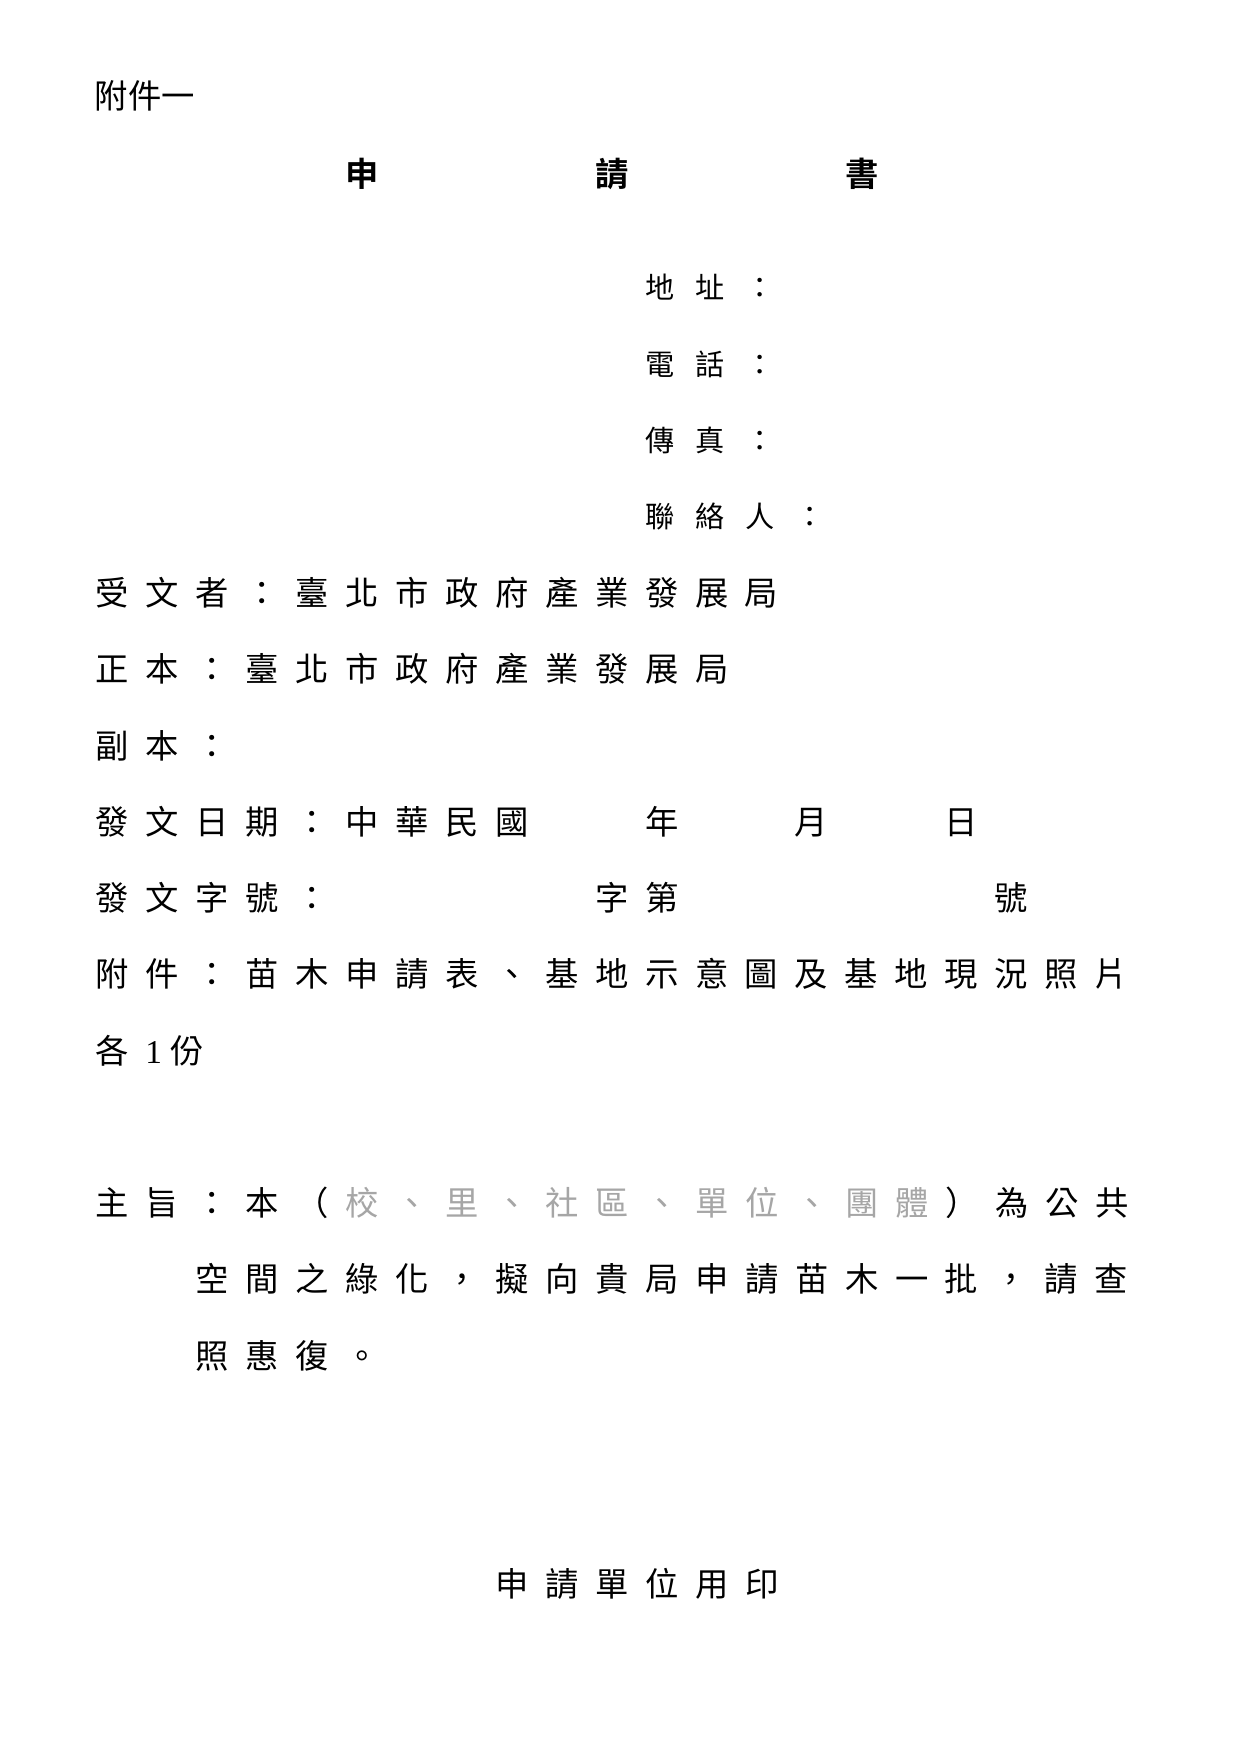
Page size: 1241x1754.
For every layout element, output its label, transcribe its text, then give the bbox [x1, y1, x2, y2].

text 地址： [95, 248, 1145, 324]
text 主旨：本（校、里、社區、單位、團體）為公共空間之綠化，擬向貴局申請苗木一批，請查照惠復。 [95, 1163, 1145, 1392]
text 副本： [95, 705, 1145, 782]
text 申請單位用印 [95, 1544, 1145, 1620]
text 電話： [95, 324, 1145, 400]
text 發文日期：中華民國 年 月 日 [95, 782, 1145, 858]
text 受文者：臺北市政府產業發展局 [95, 553, 1145, 629]
text 聯絡人： [95, 477, 1145, 553]
text 傳真： [95, 400, 1145, 477]
text 發文字號： 字第 號 [95, 858, 1145, 934]
text 附件：苗木申請表、基地示意圖及基地現況照片各1份 [95, 934, 1145, 1087]
text 申 請 書 [95, 133, 1145, 210]
text 正本：臺北市政府產業發展局 [95, 629, 1145, 705]
